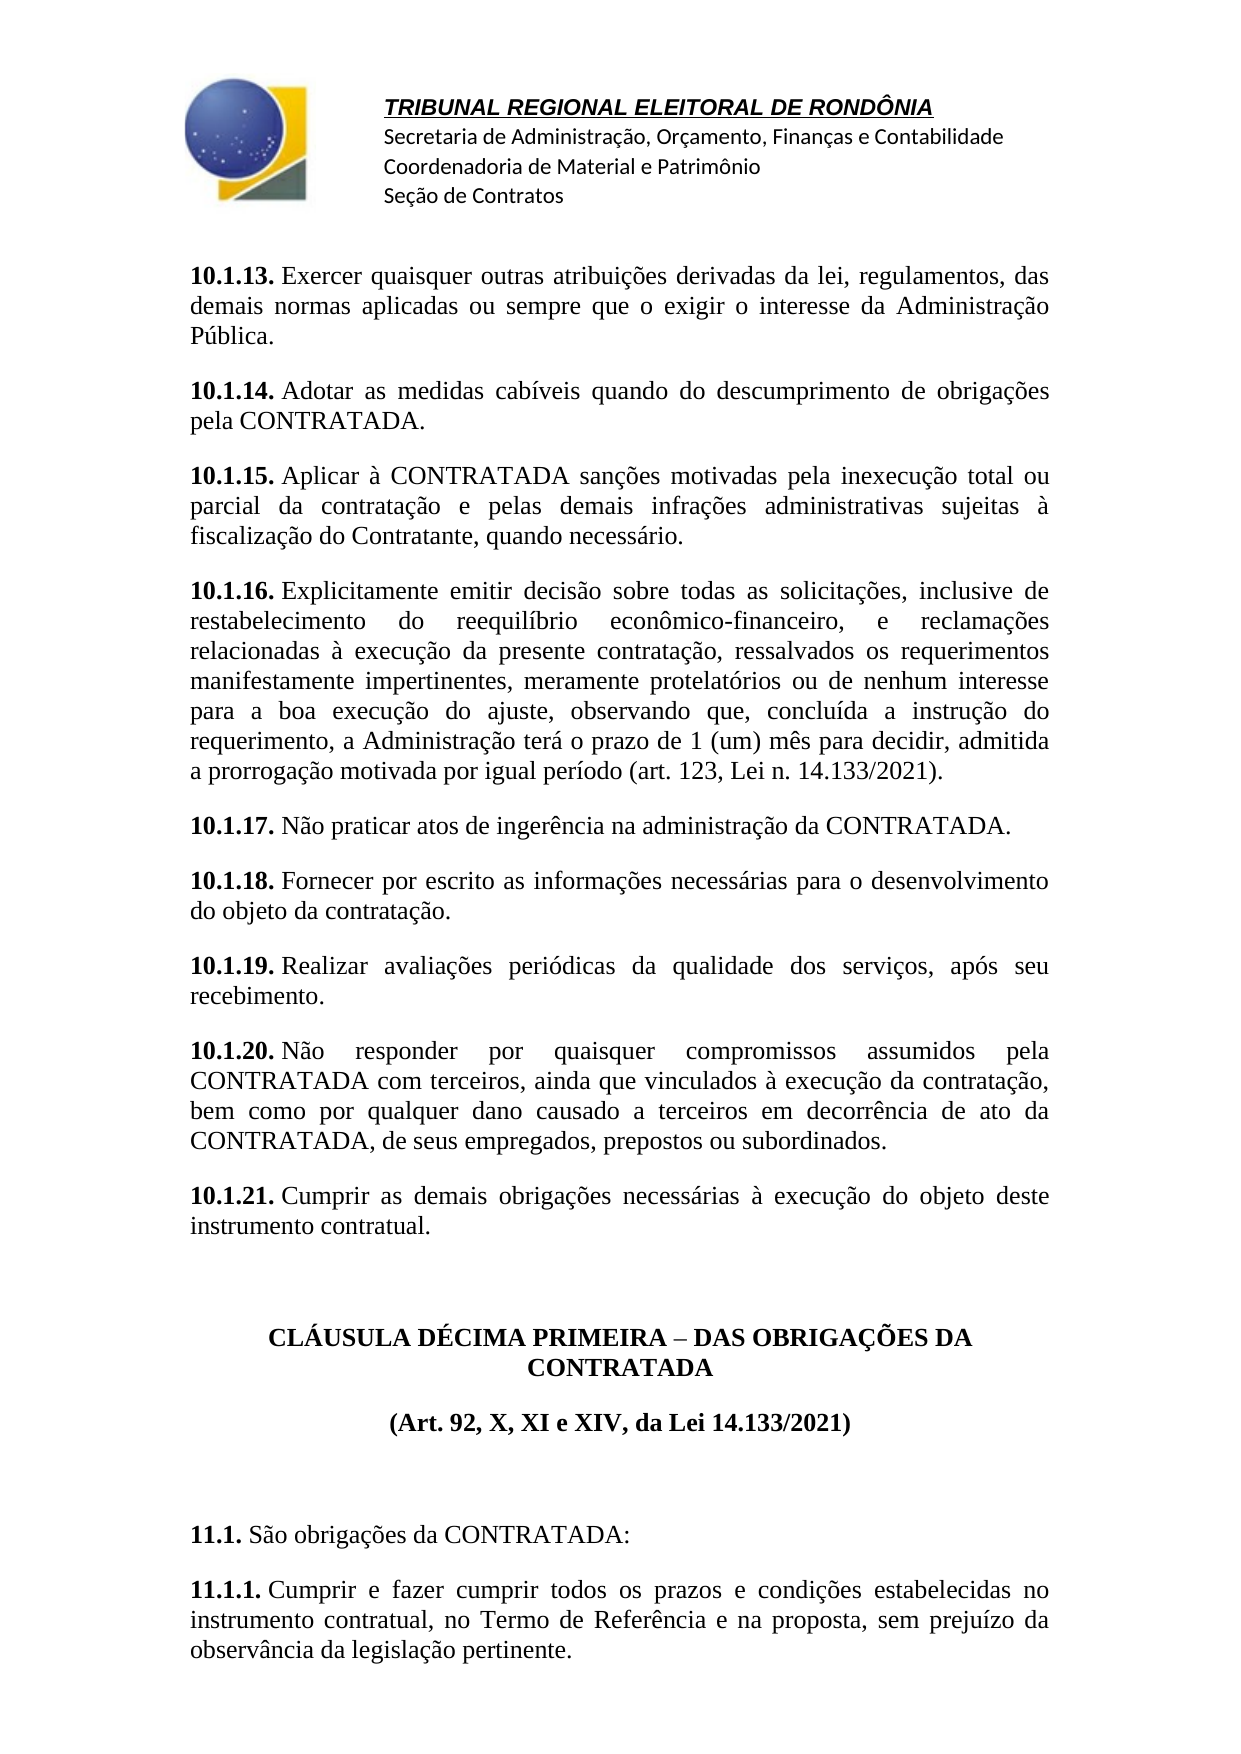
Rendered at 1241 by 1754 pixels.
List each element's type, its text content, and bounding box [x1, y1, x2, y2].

text 10.1.19. Realizar avaliações periódicas da qualidade dos serviços, após seu recebimento. [190, 950, 1051, 1010]
text CLÁUSULA DÉCIMA PRIMEIRA – DAS OBRIGAÇÕES DA CONTRATADA [190, 1322, 1051, 1382]
text 10.1.13. Exercer quaisquer outras atribuições derivadas da lei, regulamentos, das demais normas aplicadas ou sempre que o exigir o interesse da Administração Pública. [190, 260, 1051, 350]
text 10.1.18. Fornecer por escrito as informações necessárias para o desenvolvimento do objeto da contratação. [190, 865, 1051, 925]
text 10.1.16. Explicitamente emitir decisão sobre todas as solicitações, inclusive de restabelecimento do reequilíbrio econômico-financeiro, e reclamações relacionadas à execução da presente contratação, ressalvados os requerimentos manifestamente impertinentes, meramente protelatórios ou de nenhum interesse para a boa execução do ajuste, observando que, concluída a instrução do requerimento, a Administração terá o prazo de 1 (um) mês para decidir, admitida a prorrogação motivada por igual período (art. 123, Lei n. 14.133/2021). [190, 575, 1051, 785]
text 10.1.14. Adotar as medidas cabíveis quando do descumprimento de obrigações pela CONTRATADA. [190, 375, 1051, 435]
text 10.1.20. Não responder por quaisquer compromissos assumidos pela CONTRATADA com terceiros, ainda que vinculados à execução da contratação, bem como por qualquer dano causado a terceiros em decorrência de ato da CONTRATADA, de seus empregados, prepostos ou subordinados. [190, 1035, 1051, 1155]
text (Art. 92, X, XI e XIV, da Lei 14.133/2021) [190, 1407, 1051, 1437]
text 10.1.15. Aplicar à CONTRATADA sanções motivadas pela inexecução total ou parcial da contratação e pelas demais infrações administrativas sujeitas à fiscalização do Contratante, quando necessário. [190, 460, 1051, 550]
text 10.1.17. Não praticar atos de ingerência na administração da CONTRATADA. [190, 810, 1051, 840]
text 11.1. São obrigações da CONTRATADA: [190, 1519, 1051, 1549]
text 11.1.1. Cumprir e fazer cumprir todos os prazos e condições estabelecidas no instrumento contratual, no Termo de Referência e na proposta, sem prejuízo da observância da legislação pertinente. [190, 1574, 1051, 1664]
text 10.1.21. Cumprir as demais obrigações necessárias à execução do objeto deste instrumento contratual. [190, 1180, 1051, 1240]
